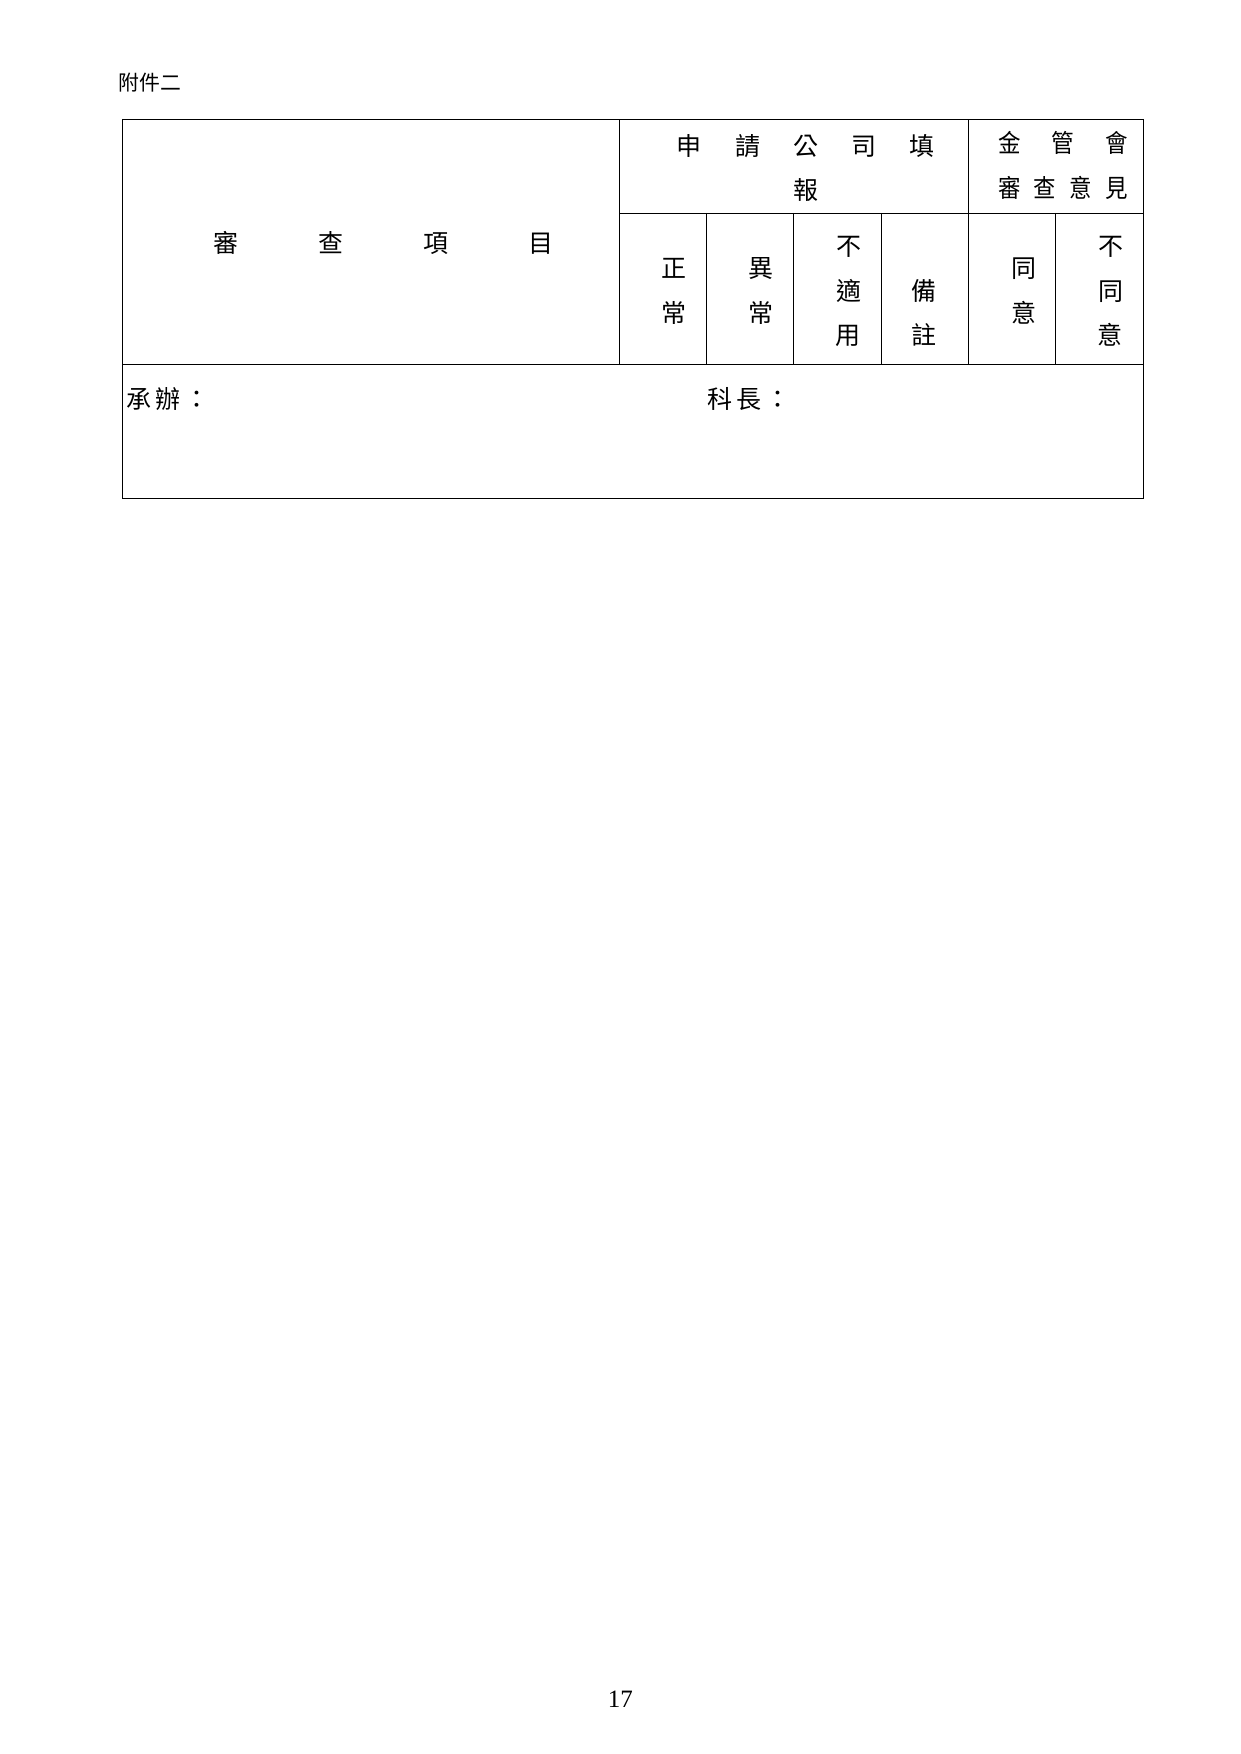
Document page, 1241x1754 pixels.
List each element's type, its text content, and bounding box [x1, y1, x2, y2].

table_cell 同意 [969, 214, 1055, 364]
table_cell 不同意 [1056, 214, 1143, 364]
table_header 申 請 公 司 填 報 [620, 120, 968, 213]
table_cell 承辦： 科長： [123, 365, 1143, 498]
table_cell 備 註 [882, 214, 968, 364]
table_cell 不適用 [794, 214, 881, 364]
table_cell 正 常 [620, 214, 706, 364]
table_cell 異 常 [707, 214, 793, 364]
table_header 金管會 審查意見 [969, 120, 1143, 213]
table_header 審查項目 [123, 120, 619, 364]
